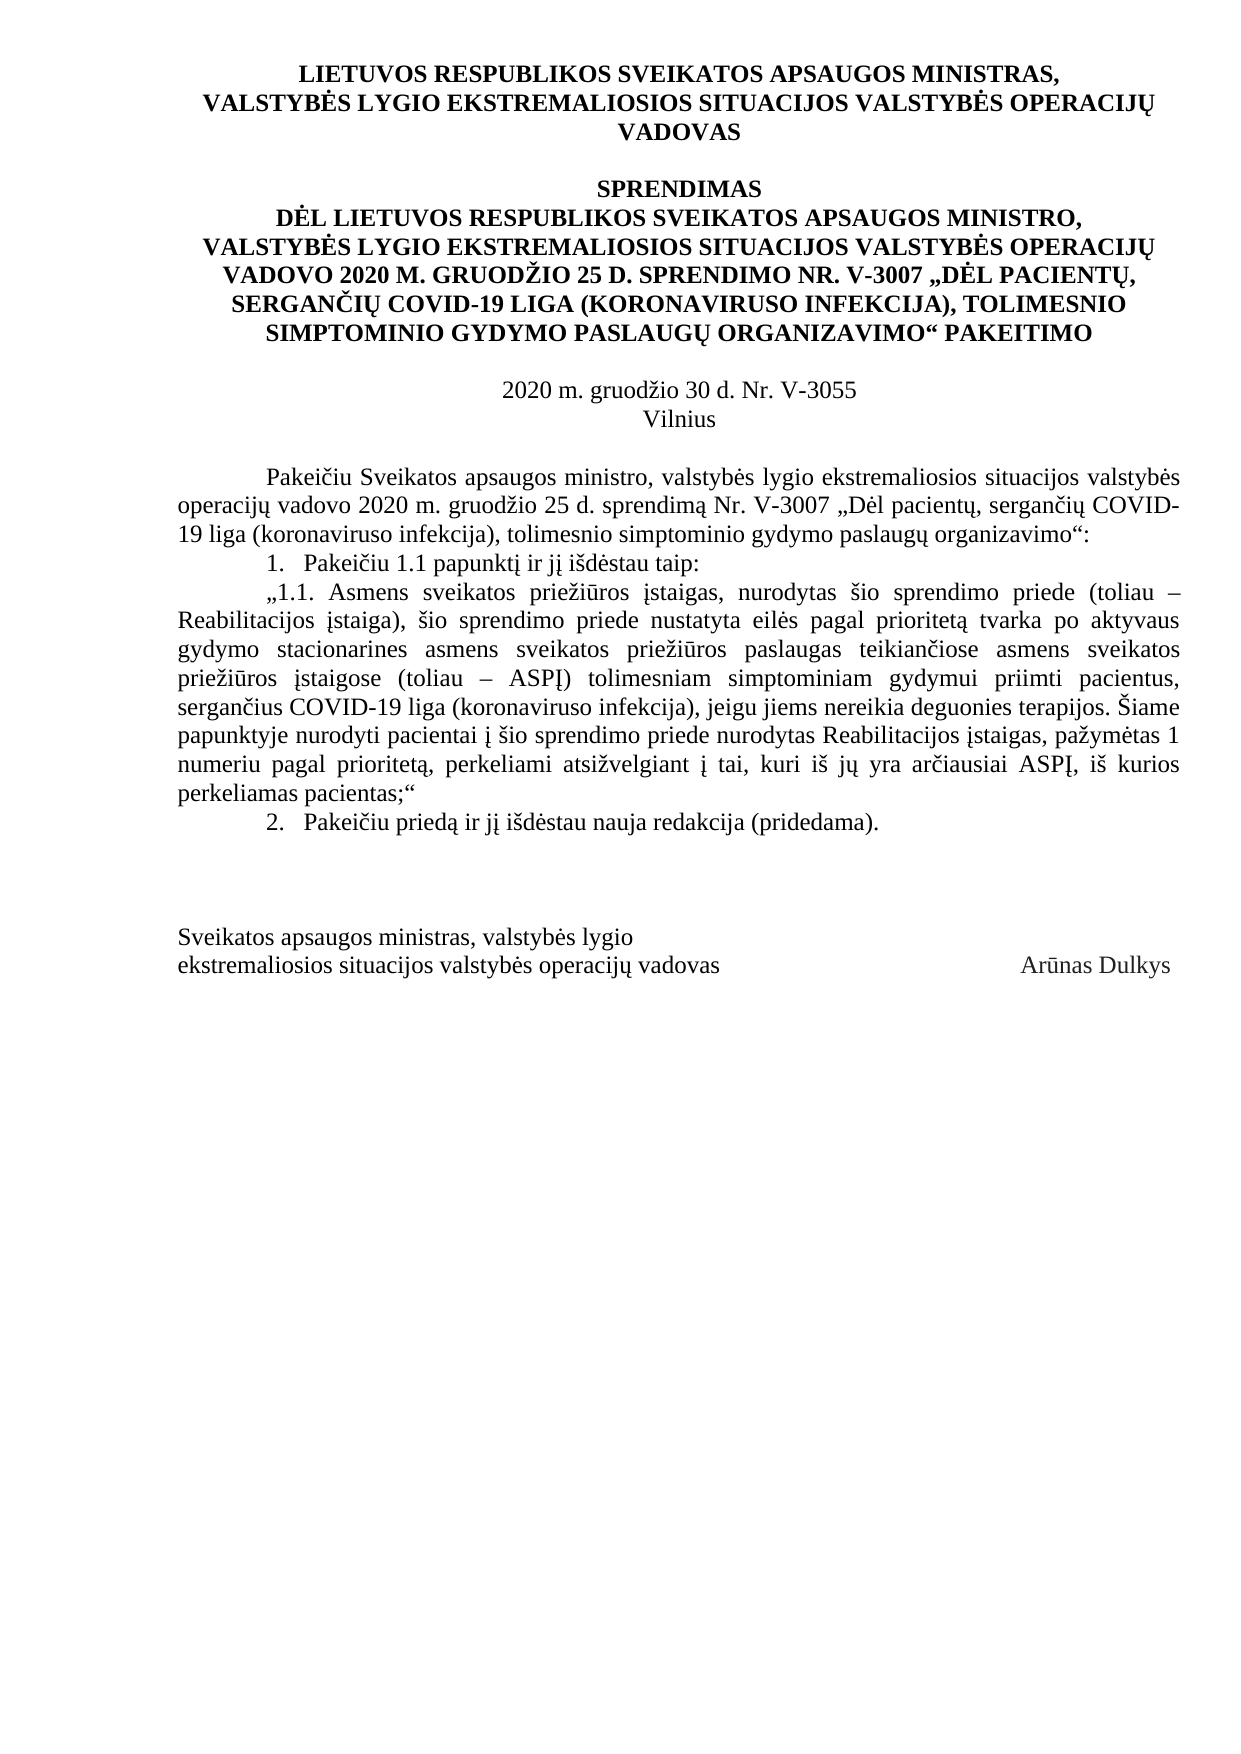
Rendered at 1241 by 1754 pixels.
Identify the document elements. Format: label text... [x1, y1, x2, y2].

text SPRENDIMAS [177, 174, 1181, 203]
text Sveikatos apsaugos ministras, valstybės lygio [177, 922, 1181, 950]
text „1.1. Asmens sveikatos priežiūros įstaigas, nurodytas šio sprendimo priede (toliau – Reabilitacijos įstaiga), šio sprendimo priede nustatyta eilės pagal prioritetą tvarka po aktyvaus gydymo stacionarines asmens sveikatos priežiūros paslaugas teikiančiose asmens sveikatos priežiūros įstaigose (toliau – ASPĮ) tolimesniam simptominiam gydymui priimti pacientus, sergančius COVID-19 liga (koronaviruso infekcija), jeigu jiems nereikia deguonies terapijos. Šiame papunktyje nurodyti pacientai į šio sprendimo priede nurodytas Reabilitacijos įstaigas, pažymėtas 1 numeriu pagal prioritetą, perkeliami atsižvelgiant į tai, kuri iš jų yra arčiausiai ASPĮ, iš kurios perkeliamas pacientas;“ [177, 577, 1181, 807]
text Vilnius [177, 404, 1181, 433]
text Pakeičiu Sveikatos apsaugos ministro, valstybės lygio ekstremaliosios situacijos valstybės operacijų vadovo 2020 m. gruodžio 25 d. sprendimą Nr. V-3007 „Dėl pacientų, sergančių COVID-19 liga (koronaviruso infekcija), tolimesnio simptominio gydymo paslaugų organizavimo“: [177, 462, 1181, 548]
text 1. Pakeičiu 1.1 papunktį ir jį išdėstau taip: [266, 548, 1181, 577]
text VALSTYBĖS LYGIO EKSTREMALIOSIOS SITUACIJOS VALSTYBĖS OPERACIJŲ VADOVO 2020 M. GRUODŽIO 25 D. SPRENDIMO NR. V-3007 „DĖL PACIENTŲ, SERGANČIŲ COVID-19 LIGA (KORONAVIRUSO INFEKCIJA), TOLIMESNIO SIMPTOMINIO GYDYMO PASLAUGŲ ORGANIZAVIMO“ PAKEITIMO [177, 232, 1181, 347]
text 2020 m. gruodžio 30 d. Nr. V-3055 [177, 375, 1181, 404]
text DĖL LIETUVOS RESPUBLIKOS SVEIKATOS APSAUGOS MINISTRO, [177, 203, 1181, 232]
text VALSTYBĖS LYGIO EKSTREMALIOSIOS SITUACIJOS VALSTYBĖS OPERACIJŲ VADOVAS [177, 88, 1181, 145]
text LIETUVOS RESPUBLIKOS SVEIKATOS APSAUGOS MINISTRAS, [177, 59, 1181, 88]
text ekstremaliosios situacijos valstybės operacijų vadovas Arūnas Dulkys [177, 950, 1181, 979]
text 2. Pakeičiu priedą ir jį išdėstau nauja redakcija (pridedama). [266, 807, 1181, 835]
